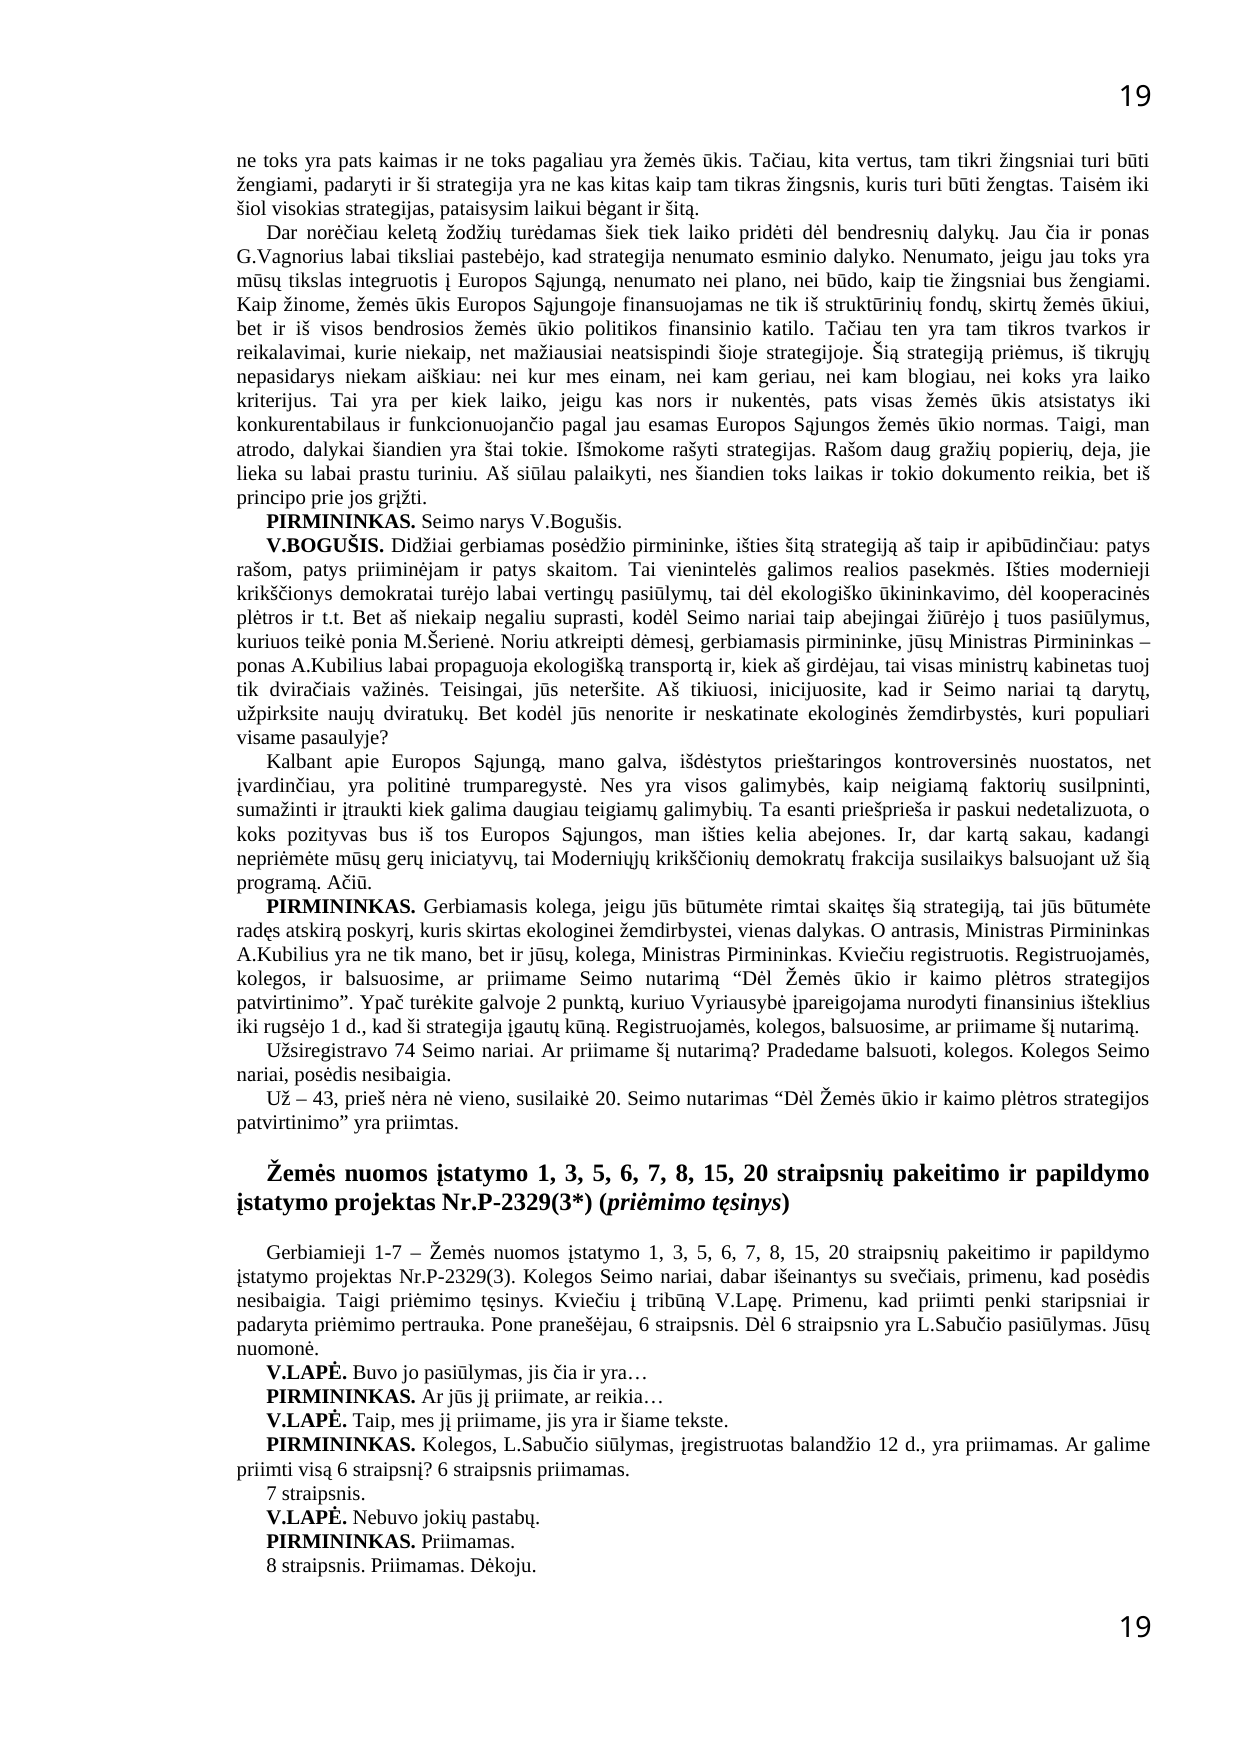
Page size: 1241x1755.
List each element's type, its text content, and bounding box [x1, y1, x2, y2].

text PIRMININKAS. Kolegos, L.Sabučio siūlymas, įregistruotas balandžio 12 d., yra priimamas. Ar galime priimti visą 6 straipsnį? 6 straipsnis priimamas. [236, 1432, 1152, 1481]
text V.LAPĖ. Taip, mes jį priimame, jis yra ir šiame tekste. [236, 1408, 1152, 1432]
text 7 straipsnis. [236, 1481, 1152, 1504]
text PIRMININKAS. Seimo narys V.Bogušis. [236, 509, 1152, 533]
text Už – 43, prieš nėra nė vieno, susilaikė 20. Seimo nutarimas “Dėl Žemės ūkio ir kaimo plėtros strategijos patvirtinimo” yra priimtas. [236, 1086, 1152, 1134]
text Žemės nuomos įstatymo 1, 3, 5, 6, 7, 8, 15, 20 straipsnių pakeitimo ir papildymo įstatymo projektas Nr.P-2329(3*) (priėmimo tęsinys) [236, 1158, 1152, 1216]
text Gerbiamieji 1-7 – Žemės nuomos įstatymo 1, 3, 5, 6, 7, 8, 15, 20 straipsnių pakeitimo ir papildymo įstatymo projektas Nr.P-2329(3). Kolegos Seimo nariai, dabar išeinantys su svečiais, primenu, kad posėdis nesibaigia. Taigi priėmimo tęsinys. Kviečiu į tribūną V.Lapę. Primenu, kad priimti penki staripsniai ir padaryta priėmimo pertrauka. Pone pranešėjau, 6 straipsnis. Dėl 6 straipsnio yra L.Sabučio pasiūlymas. Jūsų nuomonė. [236, 1240, 1152, 1360]
text PIRMININKAS. Ar jūs jį priimate, ar reikia… [236, 1384, 1152, 1408]
text Užsiregistravo 74 Seimo nariai. Ar priimame šį nutarimą? Pradedame balsuoti, kolegos. Kolegos Seimo nariai, posėdis nesibaigia. [236, 1038, 1152, 1086]
text ne toks yra pats kaimas ir ne toks pagaliau yra žemės ūkis. Tačiau, kita vertus, tam tikri žingsniai turi būti žengiami, padaryti ir ši strategija yra ne kas kitas kaip tam tikras žingsnis, kuris turi būti žengtas. Taisėm iki šiol visokias strategijas, pataisysim laikui bėgant ir šitą. [236, 148, 1152, 220]
text Dar norėčiau keletą žodžių turėdamas šiek tiek laiko pridėti dėl bendresnių dalykų. Jau čia ir ponas G.Vagnorius labai tiksliai pastebėjo, kad strategija nenumato esminio dalyko. Nenumato, jeigu jau toks yra mūsų tikslas integruotis į Europos Sąjungą, nenumato nei plano, nei būdo, kaip tie žingsniai bus žengiami. Kaip žinome, žemės ūkis Europos Sąjungoje finansuojamas ne tik iš struktūrinių fondų, skirtų žemės ūkiui, bet ir iš visos bendrosios žemės ūkio politikos finansinio katilo. Tačiau ten yra tam tikros tvarkos ir reikalavimai, kurie niekaip, net mažiausiai neatsispindi šioje strategijoje. Šią strategiją priėmus, iš tikrųjų nepasidarys niekam aiškiau: nei kur mes einam, nei kam geriau, nei kam blogiau, nei koks yra laiko kriterijus. Tai yra per kiek laiko, jeigu kas nors ir nukentės, pats visas žemės ūkis atsistatys iki konkurentabilaus ir funkcionuojančio pagal jau esamas Europos Sąjungos žemės ūkio normas. Taigi, man atrodo, dalykai šiandien yra štai tokie. Išmokome rašyti strategijas. Rašom daug gražių popierių, deja, jie lieka su labai prastu turiniu. Aš siūlau palaikyti, nes šiandien toks laikas ir tokio dokumento reikia, bet iš principo prie jos grįžti. [236, 220, 1152, 509]
text V.LAPĖ. Buvo jo pasiūlymas, jis čia ir yra… [236, 1360, 1152, 1384]
text PIRMININKAS. Gerbiamasis kolega, jeigu jūs būtumėte rimtai skaitęs šią strategiją, tai jūs būtumėte radęs atskirą poskyrį, kuris skirtas ekologinei žemdirbystei, vienas dalykas. O antrasis, Ministras Pirmininkas A.Kubilius yra ne tik mano, bet ir jūsų, kolega, Ministras Pirmininkas. Kviečiu registruotis. Registruojamės, kolegos, ir balsuosime, ar priimame Seimo nutarimą “Dėl Žemės ūkio ir kaimo plėtros strategijos patvirtinimo”. Ypač turėkite galvoje 2 punktą, kuriuo Vyriausybė įpareigojama nurodyti finansinius išteklius iki rugsėjo 1 d., kad ši strategija įgautų kūną. Registruojamės, kolegos, balsuosime, ar priimame šį nutarimą. [236, 894, 1152, 1038]
text PIRMININKAS. Priimamas. [236, 1529, 1152, 1553]
text V.BOGUŠIS. Didžiai gerbiamas posėdžio pirmininke, išties šitą strategiją aš taip ir apibūdinčiau: patys rašom, patys priiminėjam ir patys skaitom. Tai vienintelės galimos realios pasekmės. Išties modernieji krikščionys demokratai turėjo labai vertingų pasiūlymų, tai dėl ekologiško ūkininkavimo, dėl kooperacinės plėtros ir t.t. Bet aš niekaip negaliu suprasti, kodėl Seimo nariai taip abejingai žiūrėjo į tuos pasiūlymus, kuriuos teikė ponia M.Šerienė. Noriu atkreipti dėmesį, gerbiamasis pirmininke, jūsų Ministras Pirmininkas – ponas A.Kubilius labai propaguoja ekologišką transportą ir, kiek aš girdėjau, tai visas ministrų kabinetas tuoj tik dviračiais važinės. Teisingai, jūs neteršite. Aš tikiuosi, inicijuosite, kad ir Seimo nariai tą darytų, užpirksite naujų dviratukų. Bet kodėl jūs nenorite ir neskatinate ekologinės žemdirbystės, kuri populiari visame pasaulyje? [236, 533, 1152, 749]
text 8 straipsnis. Priimamas. Dėkoju. [236, 1553, 1152, 1577]
text V.LAPĖ. Nebuvo jokių pastabų. [236, 1504, 1152, 1529]
text Kalbant apie Europos Sąjungą, mano galva, išdėstytos prieštaringos kontroversinės nuostatos, net įvardinčiau, yra politinė trumparegystė. Nes yra visos galimybės, kaip neigiamą faktorių susilpninti, sumažinti ir įtraukti kiek galima daugiau teigiamų galimybių. Ta esanti priešprieša ir paskui nedetalizuota, o koks pozityvas bus iš tos Europos Sąjungos, man išties kelia abejones. Ir, dar kartą sakau, kadangi nepriėmėte mūsų gerų iniciatyvų, tai Moderniųjų krikščionių demokratų frakcija susilaikys balsuojant už šią programą. Ačiū. [236, 749, 1152, 894]
